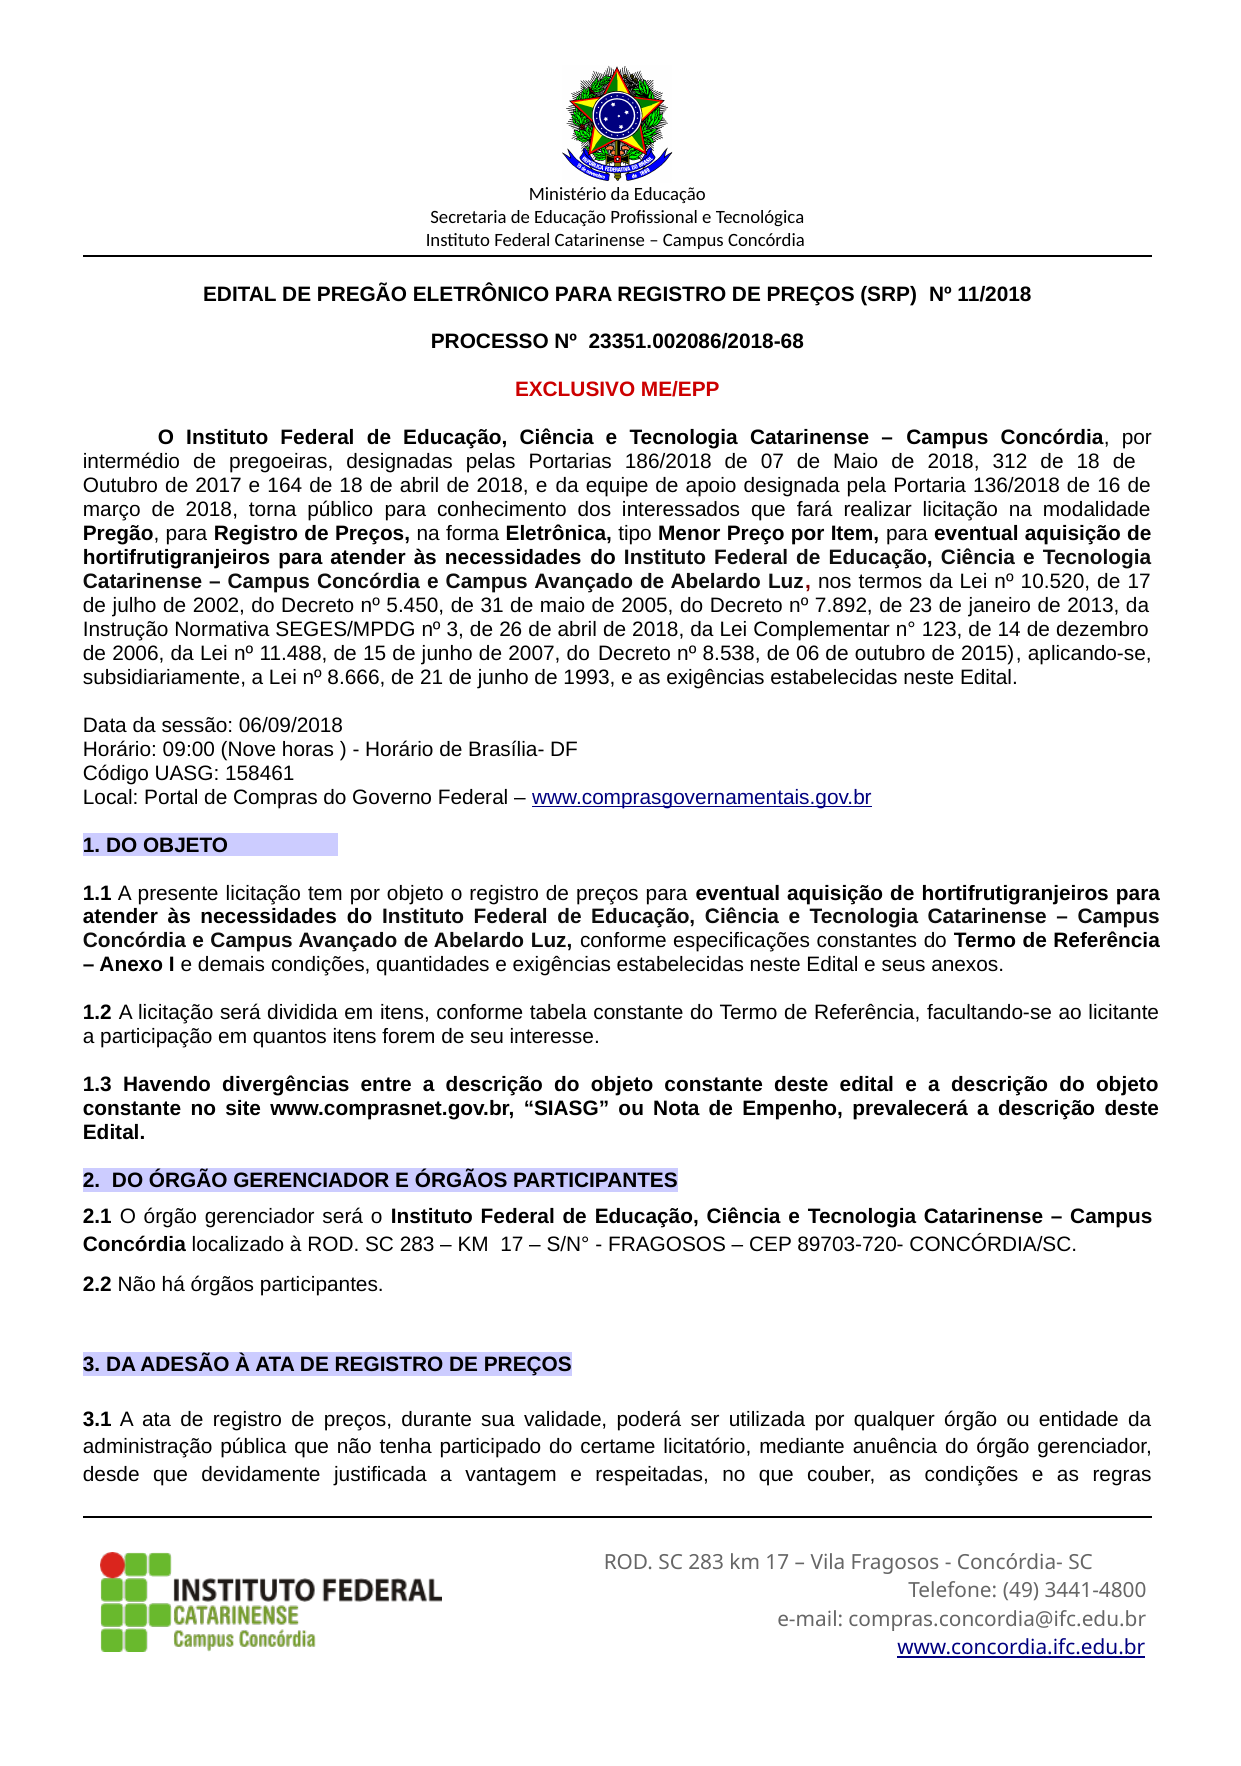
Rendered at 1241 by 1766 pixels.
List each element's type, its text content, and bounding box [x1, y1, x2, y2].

text 2.1 O órgão gerenciador será o Instituto Federal de Educação, Ciência e Tecnologia Catarinense – Campus Concórdia localizado à ROD. SC 283 – KM 17 – S/N° - FRAGOSOS – CEP 89703-720- CONCÓRDIA/SC. [83, 1204, 1153, 1256]
text Local: Portal de Compras do Governo Federal – www.comprasgovernamentais.gov.br [83, 784, 1152, 808]
text 2. DO ÓRGÃO GERENCIADOR E ÓRGÃOS PARTICIPANTES [83, 1168, 1152, 1192]
text Horário: 09:00 (Nove horas ) - Horário de Brasília- DF [83, 737, 1152, 761]
text 1. DO OBJETO [83, 832, 1152, 856]
text 2.2 Não há órgãos participantes. [83, 1272, 1153, 1296]
text 1.1 A presente licitação tem por objeto o registro de preços para eventual aquisição de hortifrutigranjeiros para atender às necessidades do Instituto Federal de Educação, Ciência e Tecnologia Catarinense – Campus Concórdia e Campus Avançado de Abelardo Luz, conforme especificações constantes do Termo de Referência – Anexo I e demais condições, quantidades e exigências estabelecidas neste Edital e seus anexos. [83, 880, 1160, 976]
picture [100, 1552, 442, 1652]
text EXCLUSIVO ME/EPP [83, 377, 1152, 401]
text Código UASG: 158461 [83, 761, 1152, 784]
text 3. DA ADESÃO À ATA DE REGISTRO DE PREÇOS [83, 1352, 1153, 1376]
text 1.3 Havendo divergências entre a descrição do objeto constante deste edital e a descrição do objeto constante no site www.comprasnet.gov.br, “SIASG” ou Nota de Empenho, prevalecerá a descrição deste Edital. [83, 1072, 1160, 1144]
text Data da sessão: 06/09/2018 [83, 713, 1152, 737]
text 3.1 A ata de registro de preços, durante sua validade, poderá ser utilizada por qualquer órgão ou entidade da administração pública que não tenha participado do certame licitatório, mediante anuência do órgão gerenciador, desde que devidamente justificada a vantagem e respeitadas, no que couber, as condições e as regras [83, 1407, 1153, 1486]
text 1.2 A licitação será dividida em itens, conforme tabela constante do Termo de Referência, facultando-se ao licitante a participação em quantos itens forem de seu interesse. [83, 1000, 1160, 1048]
text PROCESSO Nº 23351.002086/2018-68 [83, 329, 1152, 353]
text EDITAL DE PREGÃO ELETRÔNICO PARA REGISTRO DE PREÇOS (SRP) Nº 11/2018 [83, 281, 1152, 305]
text O Instituto Federal de Educação, Ciência e Tecnologia Catarinense – Campus Concórdia, por intermédio de pregoeiras, designadas pelas Portarias 186/2018 de 07 de Maio de 2018, 312 de 18 de Outubro de 2017 e 164 de 18 de abril de 2018, e da equipe de apoio designada pela Portaria 136/2018 de 16 de março de 2018, torna público para conhecimento dos interessados que fará realizar licitação na modalidade Pregão, para Registro de Preços, na forma Eletrônica, tipo Menor Preço por Item, para eventual aquisição de hortifrutigranjeiros para atender às necessidades do Instituto Federal de Educação, Ciência e Tecnologia Catarinense – Campus Concórdia e Campus Avançado de Abelardo Luz, nos termos da Lei nº 10.520, de 17 de julho de 2002, do Decreto nº 5.450, de 31 de maio de 2005, do Decreto nº 7.892, de 23 de janeiro de 2013, da Instrução Normativa SEGES/MPDG nº 3, de 26 de abril de 2018, da Lei Complementar n° 123, de 14 de dezembro de 2006, da Lei nº 11.488, de 15 de junho de 2007, do Decreto nº 8.538, de 06 de outubro de 2015), aplicando-se, subsidiariamente, a Lei nº 8.666, de 21 de junho de 1993, e as exigências estabelecidas neste Edital. [83, 425, 1152, 689]
